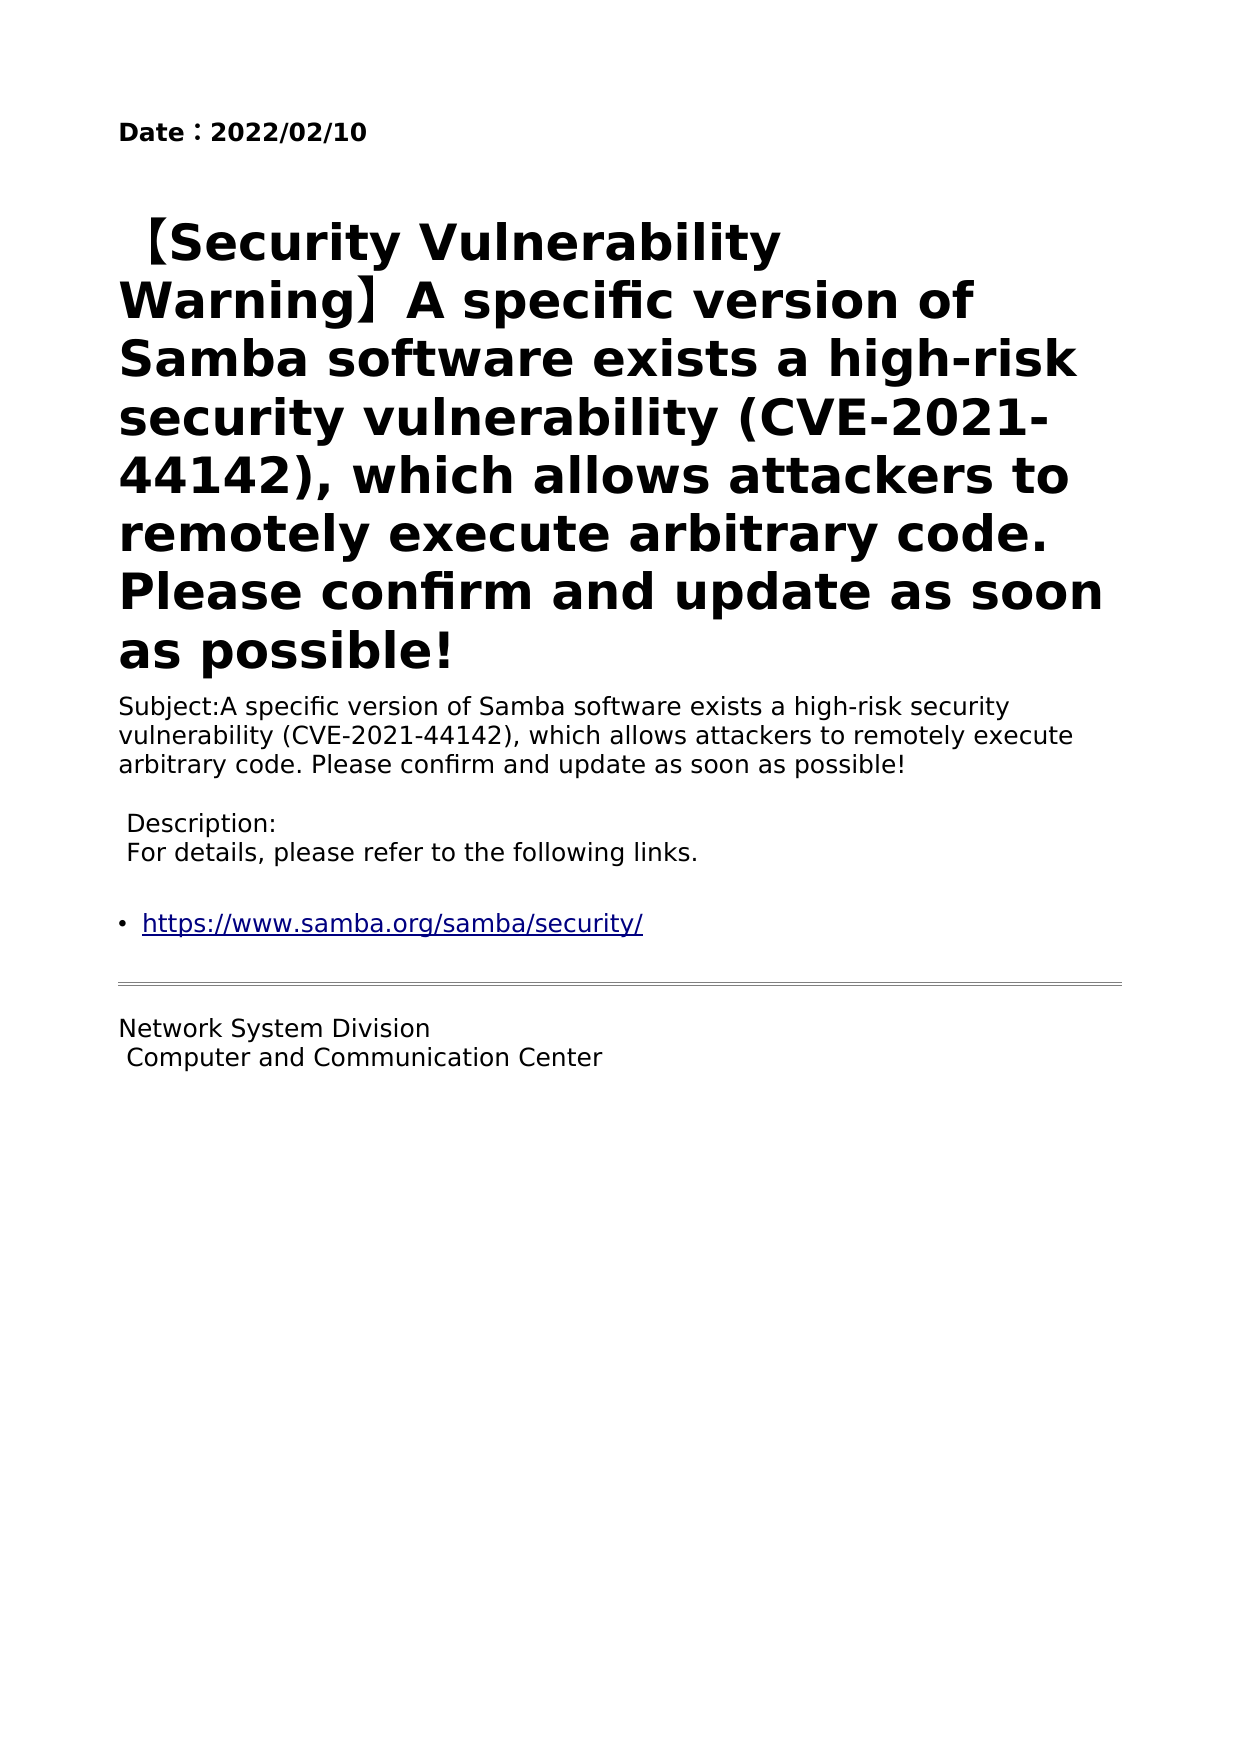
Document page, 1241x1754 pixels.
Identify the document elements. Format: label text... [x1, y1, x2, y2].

subtitle 【Security Vulnerability Warning】A specific version of Samba software exists a high-risk security vulnerability (CVE-2021-44142), which allows attackers to remotely execute arbitrary code. Please confirm and update as soon as possible! [118, 214, 1122, 680]
text Network System Division Computer and Communication Center [118, 1014, 1122, 1073]
text Date：2022/02/10 [118, 118, 1122, 176]
list https://www.samba.org/samba/security/ [118, 909, 1122, 938]
text Subject:A specific version of Samba software exists a high-risk security vulnerability (CVE-2021-44142), which allows attackers to remotely execute arbitrary code. Please confirm and update as soon as possible! Description: For details, please refer to the following links. [118, 692, 1122, 867]
